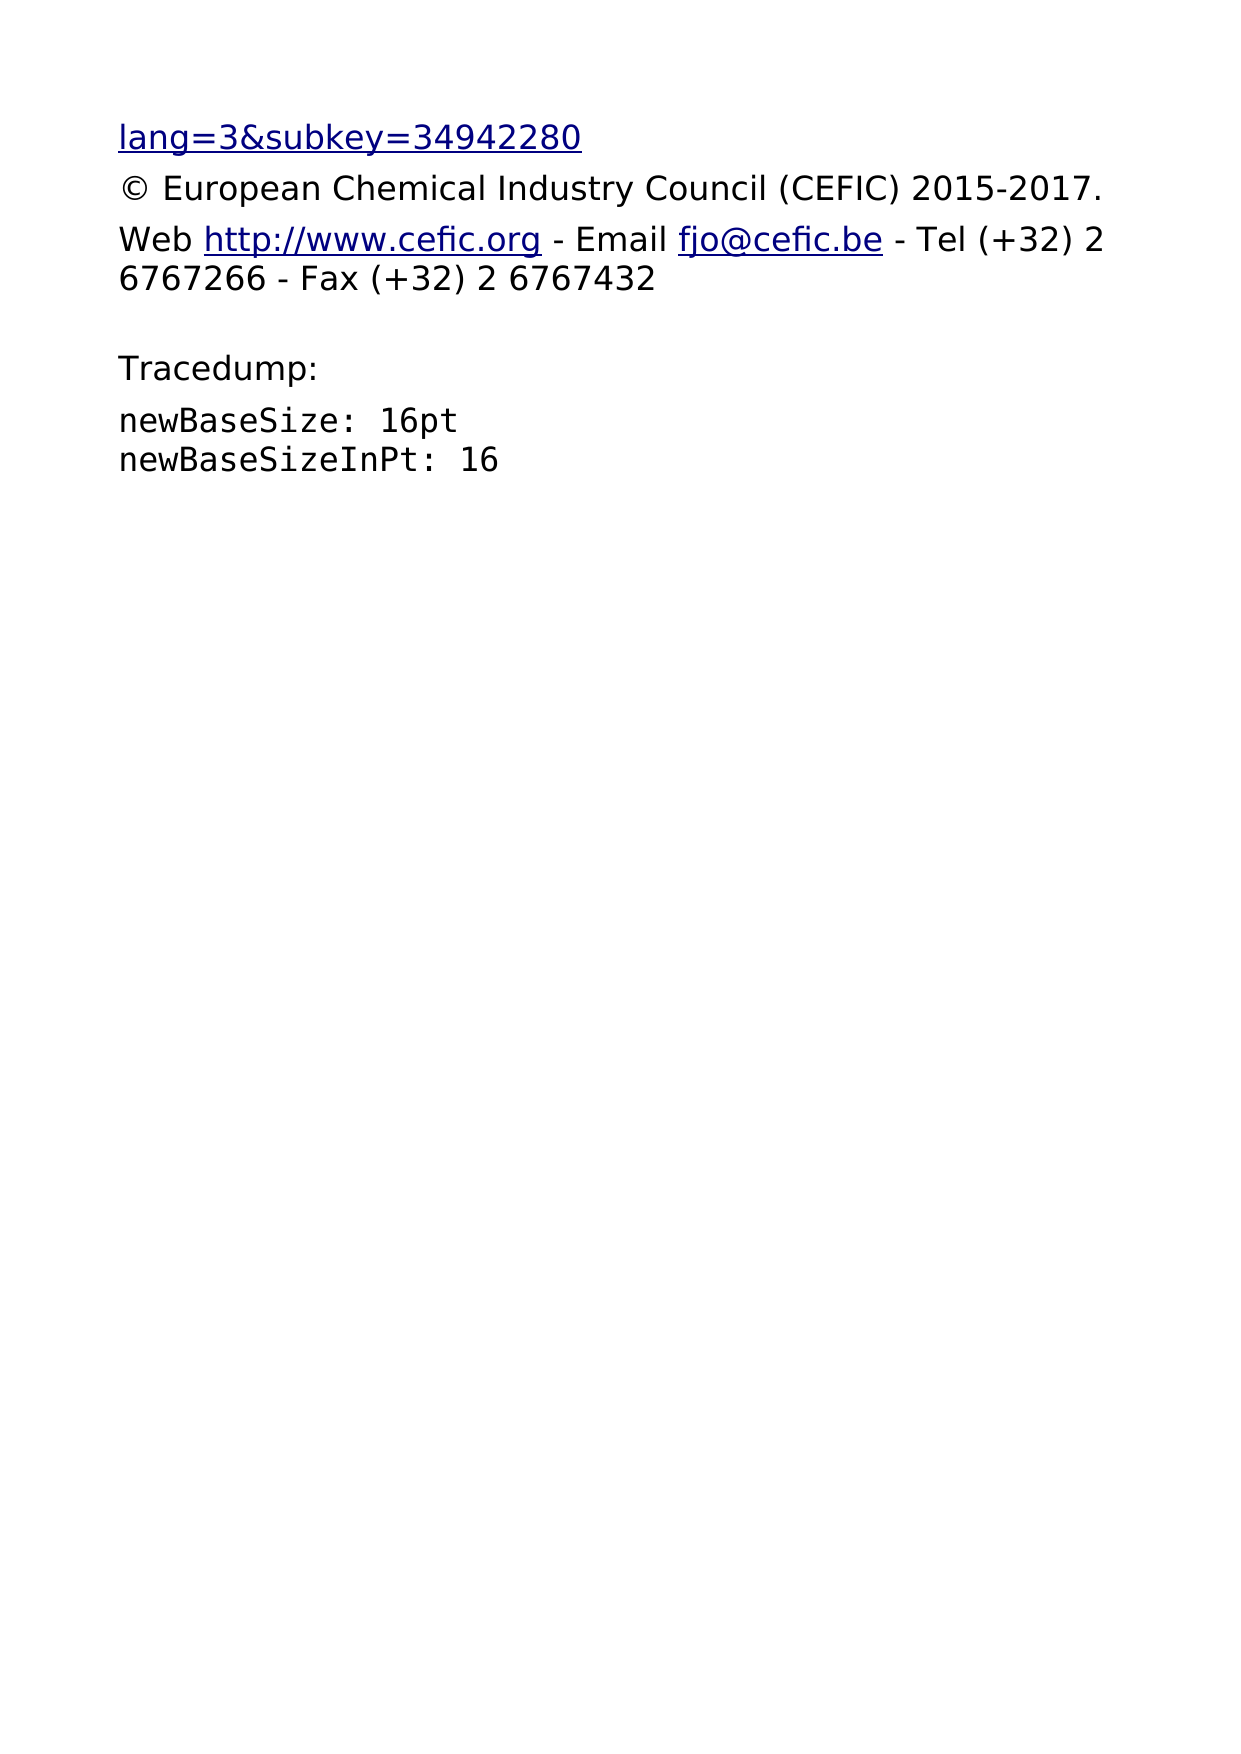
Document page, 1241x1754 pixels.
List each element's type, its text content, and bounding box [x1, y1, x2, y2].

text Web http://www.cefic.org - Email fjo@cefic.be - Tel (+32) 2 6767266 - Fax (+32) 2 6767432 [118, 221, 1122, 298]
text © European Chemical Industry Council (CEFIC) 2015-2017. [118, 169, 1122, 208]
text Tracedump: [118, 311, 1122, 389]
text lang=3&subkey=34942280 [118, 118, 1122, 157]
text newBaseSize: 16pt newBaseSizeInPt: 16 [118, 401, 1122, 479]
